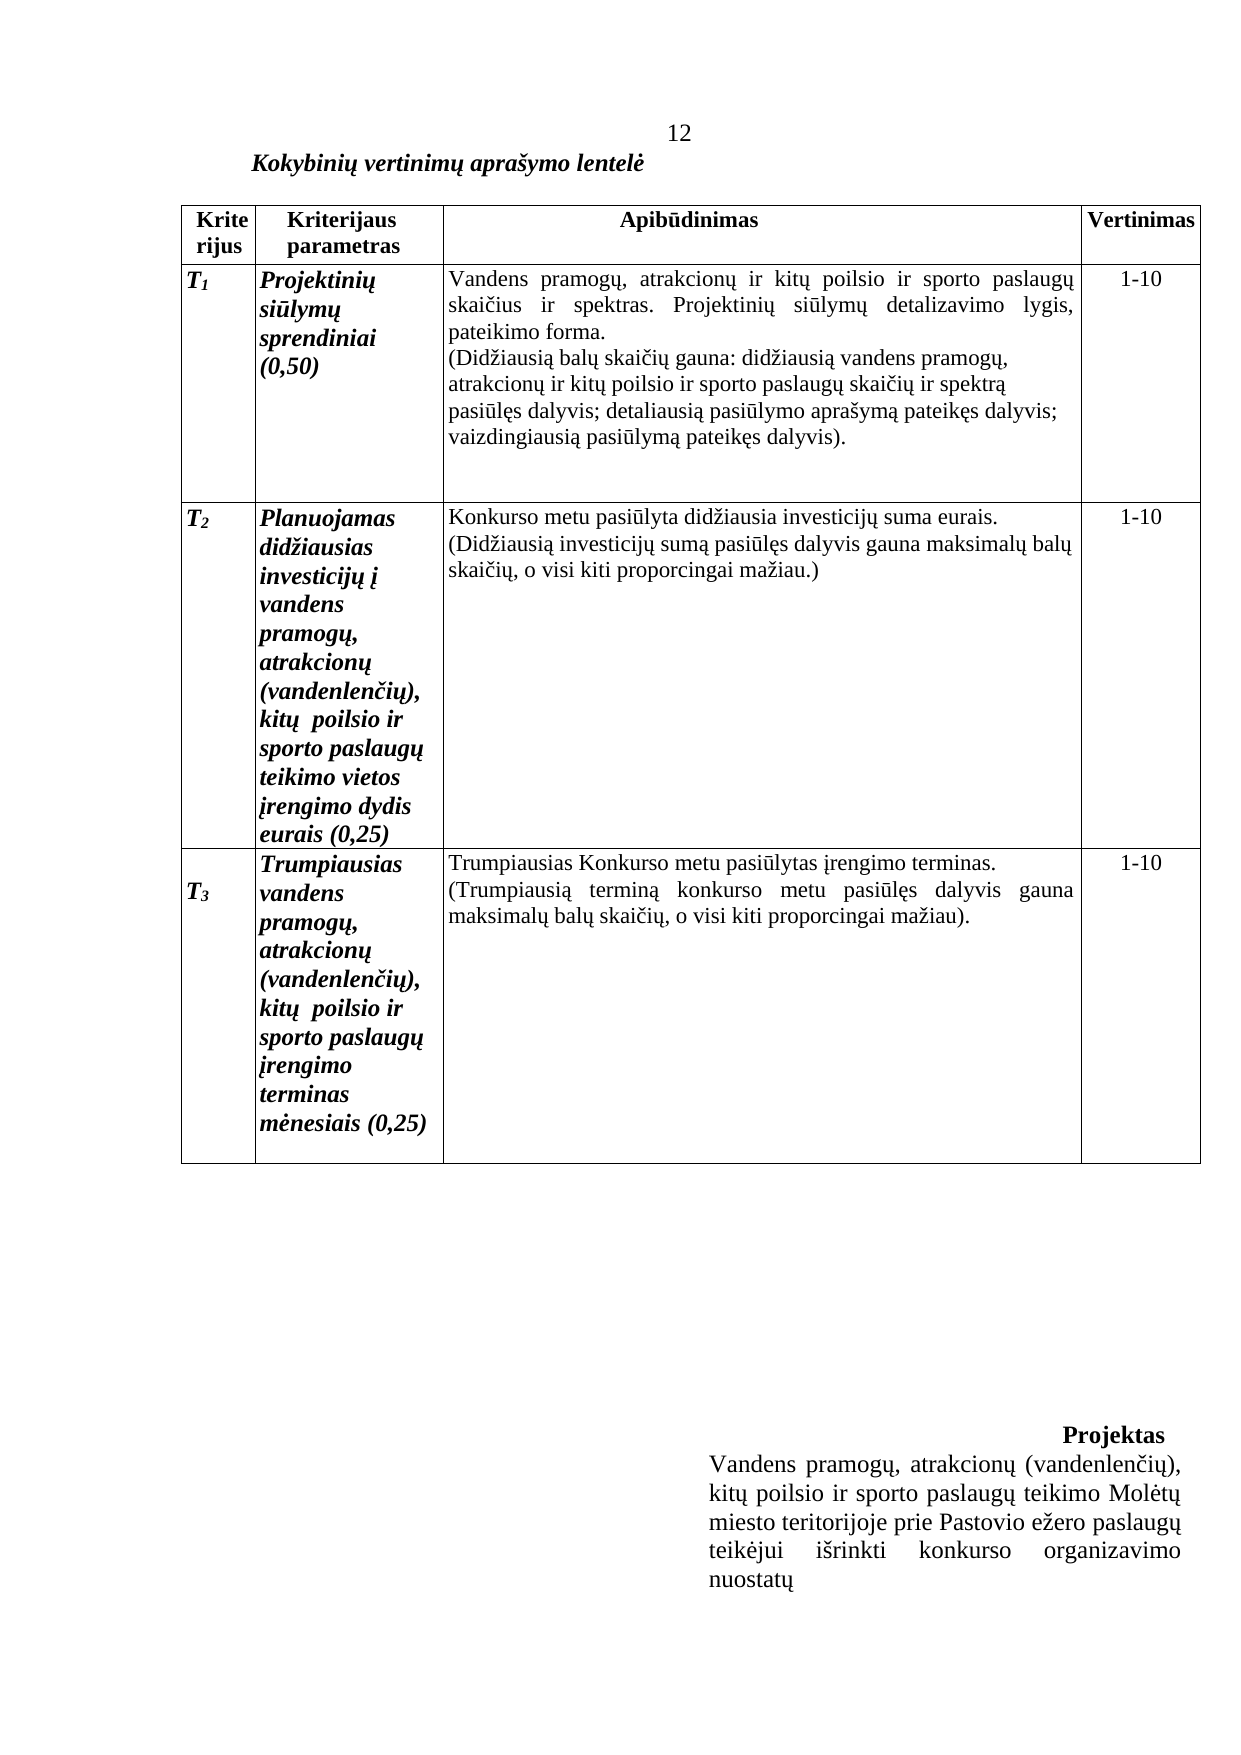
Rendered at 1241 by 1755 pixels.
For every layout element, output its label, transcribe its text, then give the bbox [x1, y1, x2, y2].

table_header Apibūdinimas [444, 206, 1081, 264]
table_cell Vandens pramogų, atrakcionų ir kitų poilsio ir sporto paslaugų skaičius ir spektras. Projektinių siūlymų detalizavimo lygis, pateikimo forma. (Didžiausią balų skaičių gauna: didžiausią vandens pramogų, atrakcionų ir kitų poilsio ir sporto paslaugų skaičių ir spektrą pasiūlęs dalyvis; detaliausią pasiūlymo aprašymą pateikęs dalyvis; vaizdingiausią pasiūlymą pateikęs dalyvis). [444, 265, 1081, 502]
table_cell Konkurso metu pasiūlyta didžiausia investicijų suma eurais. (Didžiausią investicijų sumą pasiūlęs dalyvis gauna maksimalų balų skaičių, o visi kiti proporcingai mažiau.) [444, 503, 1081, 848]
text Kokybinių vertinimų aprašymo lentelė [177, 148, 1170, 176]
text Vandens pramogų, atrakcionų (vandenlenčių), kitų poilsio ir sporto paslaugų teikimo Molėtų miesto teritorijoje prie Pastovio ežero paslaugų teikėjui išrinkti konkurso organizavimo nuostatų [709, 1449, 1181, 1593]
table_cell T1 [182, 265, 255, 502]
table_cell T3 [182, 849, 255, 1163]
table_cell 1-10 [1082, 503, 1200, 848]
table_header Kriterijaus parametras [256, 206, 443, 264]
table_header Kriterijus [182, 206, 255, 264]
text Projektas [702, 1421, 1181, 1449]
table_header Vertinimas [1082, 206, 1200, 264]
table_cell Trumpiausias Konkurso metu pasiūlytas įrengimo terminas. (Trumpiausią terminą konkurso metu pasiūlęs dalyvis gauna maksimalų balų skaičių, o visi kiti proporcingai mažiau). [444, 849, 1081, 1163]
table_cell Projektinių siūlymų sprendiniai (0,50) [256, 265, 443, 502]
table_cell 1-10 [1082, 849, 1200, 1163]
table_cell T2 [182, 503, 255, 848]
table_cell 1-10 [1082, 265, 1200, 502]
